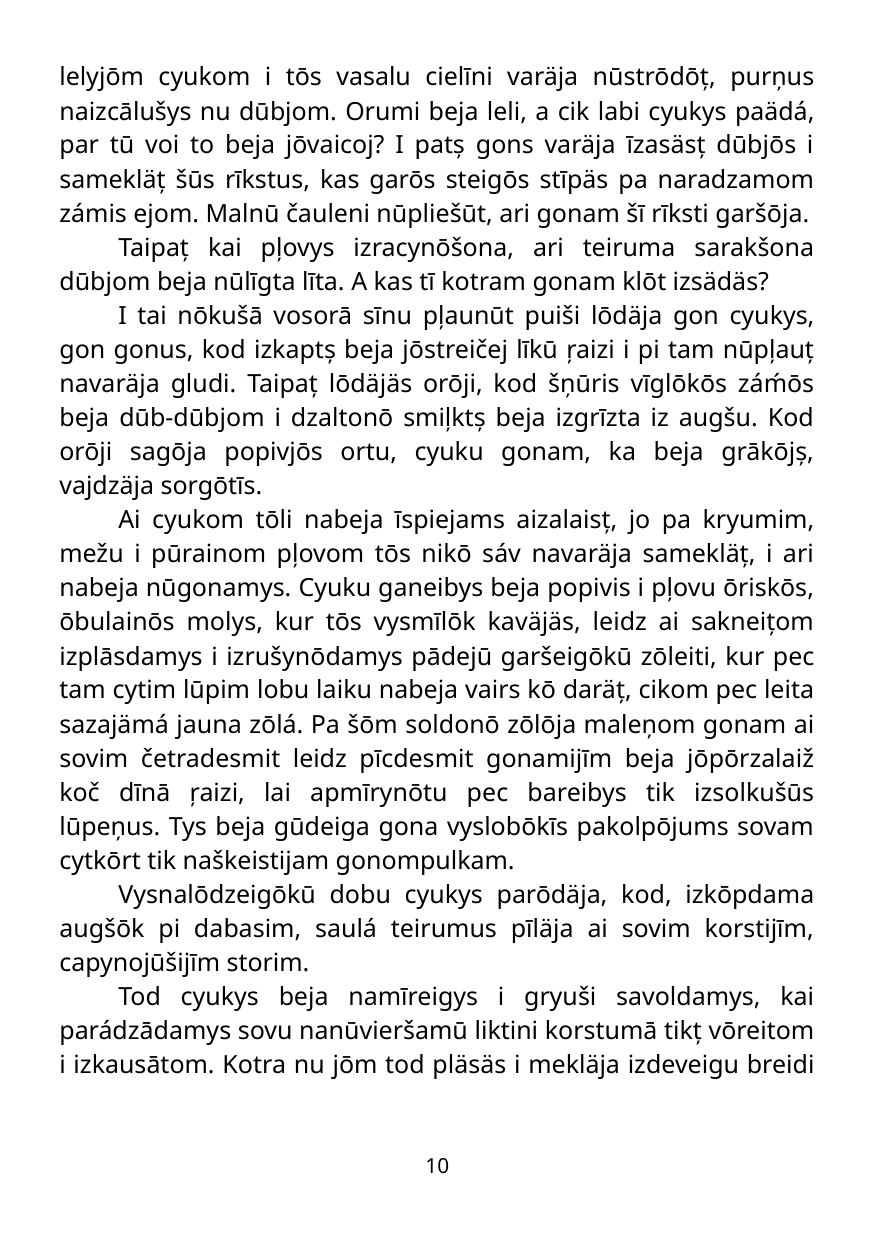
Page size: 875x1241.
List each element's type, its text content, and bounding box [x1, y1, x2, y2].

text Vysnalōdzeigōkū dobu cyukys parōdäja, kod, izkōpdama augšōk pi dabasim, saulá teirumus pīläja ai sovim korstijīm, capynojūšijīm storim. [59, 877, 815, 979]
text I tai nōkušā vosorā sīnu pļaunūt puiši lōdäja gon cyukys, gon gonus, kod izkaptș beja jōstreičej līkū ŗaizi i pi tam nūpļauț navaräja gludi. Taipaț lōdäjäs orōji, kod šņūris vīglōkōs záḿōs beja dūb-dūbjom i dzaltonō smiļktș beja izgrīzta iz augšu. Kod orōji sagōja popivjōs ortu, cyuku gonam, ka beja grākōjș, vajdzäja sorgōtīs. [59, 297, 815, 502]
text Tod cyukys beja namīreigys i gryuši savoldamys, kai parádzādamys sovu nanūvieršamū liktini korstumā tikț vōreitom i izkausātom. Kotra nu jōm tod pläsäs i mekläja izdeveigu breidi [59, 979, 815, 1081]
text Taipaț kai pļovys izracynōšona, ari teiruma sarakšona dūbjom beja nūlīgta līta. A kas tī kotram gonam klōt izsädäs? [59, 229, 815, 297]
text Ai cyukom tōli nabeja īspiejams aizalaisț, jo pa kryumim, mežu i pūrainom pļovom tōs nikō sáv navaräja samekläț, i ari nabeja nūgonamys. Cyuku ganeibys beja popivis i pļovu ōriskōs, ōbulainōs molys, kur tōs vysmīlōk kaväjäs, leidz ai sakneițom izplāsdamys i izrušynōdamys pādejū garšeigōkū zōleiti, kur pec tam cytim lūpim lobu laiku nabeja vairs kō daräț, cikom pec leita sazajämá jauna zōlá. Pa šōm soldonō zōlōja maleņom gonam ai sovim četradesmit leidz pīcdesmit gonamijīm beja jōpōrzalaiž koč dīnā ŗaizi, lai apmīrynōtu pec bareibys tik izsolkušūs lūpeņus. Tys beja gūdeiga gona vyslobōkīs pakolpōjums sovam cytkōrt tik naškeistijam gonompulkam. [59, 502, 815, 877]
text lelyjōm cyukom i tōs vasalu cielīni varäja nūstrōdōț, purņus naizcālušys nu dūbjom. Orumi beja leli, a cik labi cyukys paädá, par tū voi to beja jōvaicoj? I patș gons varäja īzasäsț dūbjōs i samekläț šūs rīkstus, kas garōs steigōs stīpäs pa naradzamom zámis ejom. Malnū čauleni nūpliešūt, ari gonam šī rīksti garšōja. [59, 59, 815, 229]
